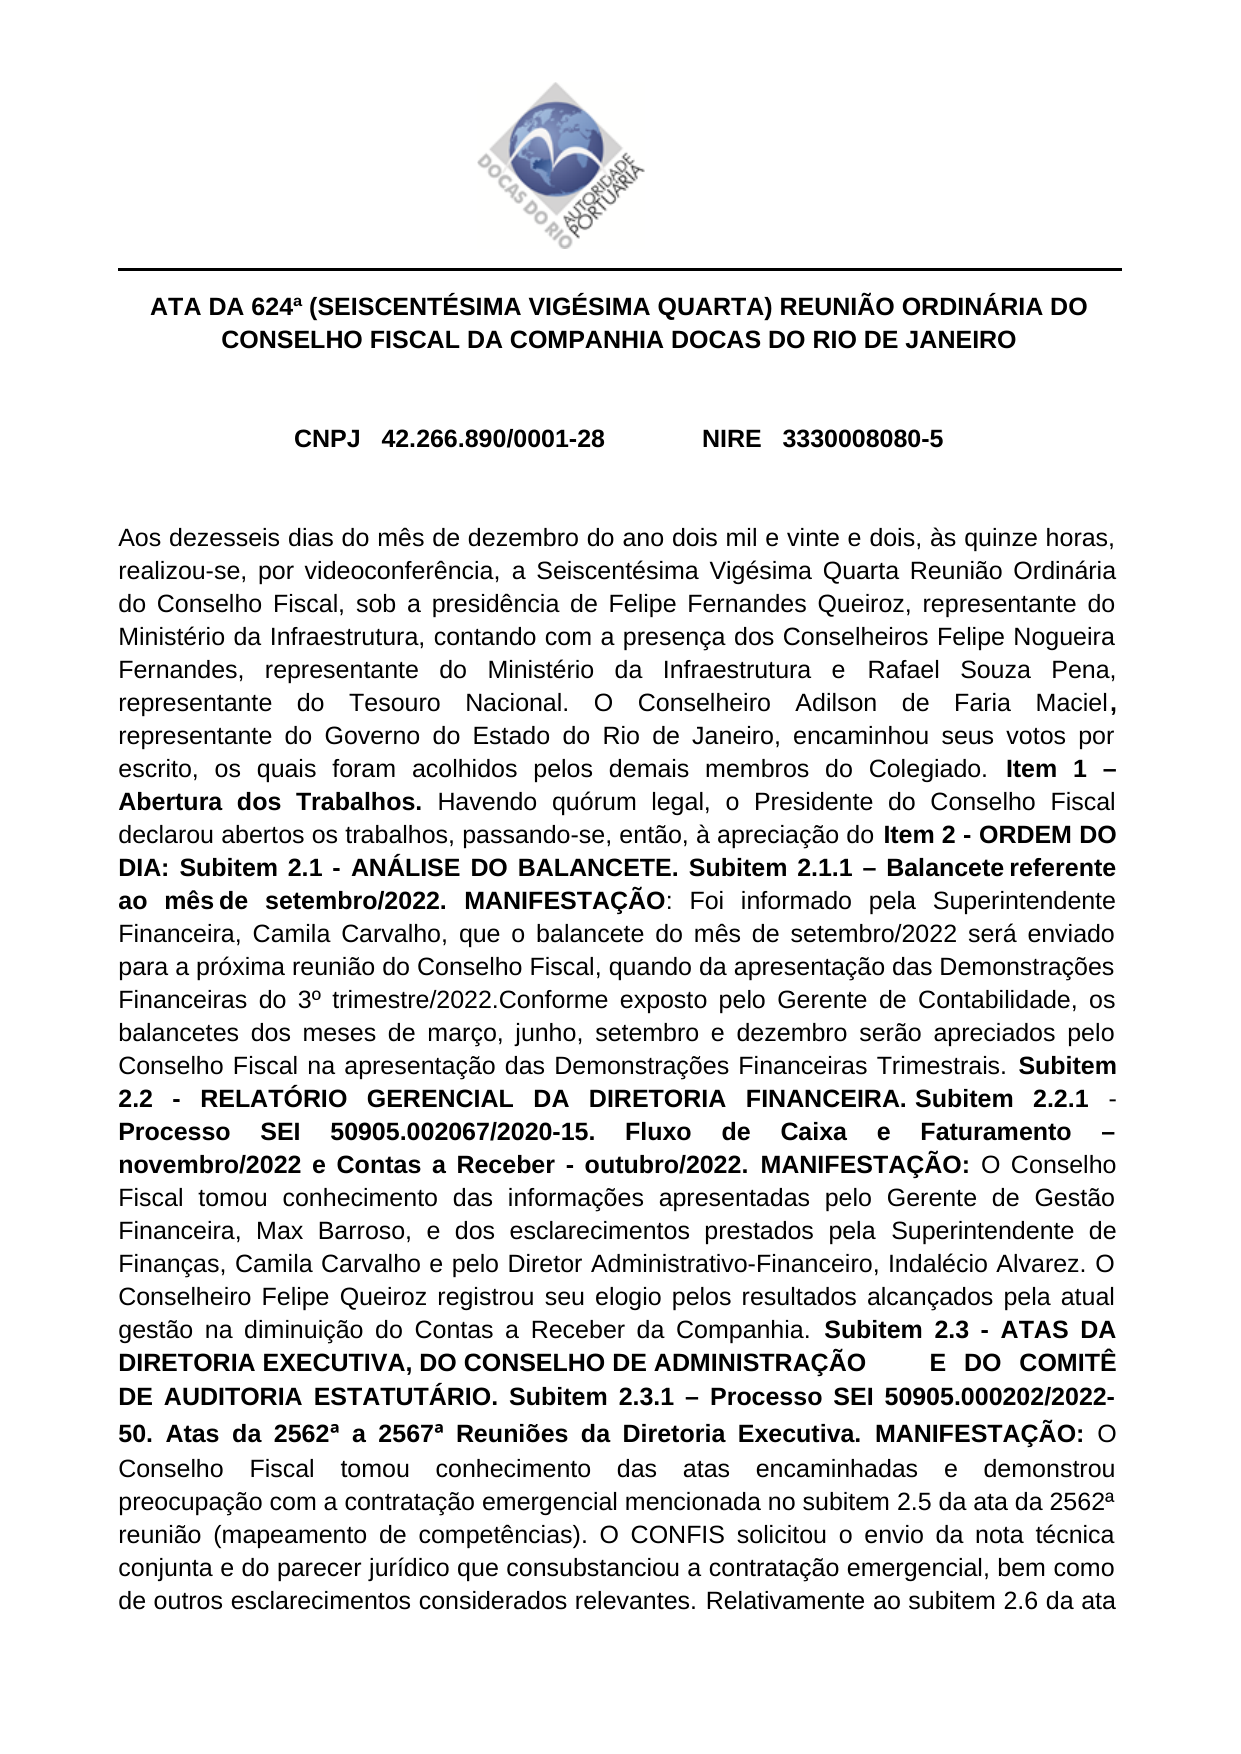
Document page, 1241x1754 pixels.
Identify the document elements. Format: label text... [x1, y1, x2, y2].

text CNPJ 42.266.890/0001-28 NIRE 3330008080-5 [118, 424, 1120, 453]
text ATA DA 624ª (SEISCENTÉSIMA VIGÉSIMA QUARTA) REUNIÃO ORDINÁRIA DO CONSELHO FISCAL DA COMPANHIA DOCAS DO RIO DE JANEIRO [118, 292, 1120, 353]
text Aos dezesseis dias do mês de dezembro do ano dois mil e vinte e dois, às quinze horas, realizou-se, por videoconferência, a Seiscentésima Vigésima Quarta Reunião Ordinária do Conselho Fiscal, sob a presidência de Felipe Fernandes Queiroz, representante do Ministério da Infraestrutura, contando com a presença dos Conselheiros Felipe Nogueira Fernandes, representante do Ministério da Infraestrutura e Rafael Souza Pena, representante do Tesouro Nacional. O Conselheiro Adilson de Faria Maciel, representante do Governo do Estado do Rio de Janeiro, encaminhou seus votos por escrito, os quais foram acolhidos pelos demais membros do Colegiado. Item 1 – Abertura dos Trabalhos. Havendo quórum legal, o Presidente do Conselho Fiscal declarou abertos os trabalhos, passando-se, então, à apreciação do Item 2 - ORDEM DO DIA: Subitem 2.1 - ANÁLISE DO BALANCETE. Subitem 2.1.1 – Balancete referente ao mês de setembro/2022. MANIFESTAÇÃO: Foi informado pela Superintendente Financeira, Camila Carvalho, que o balancete do mês de setembro/2022 será enviado para a próxima reunião do Conselho Fiscal, quando da apresentação das Demonstrações Financeiras do 3º trimestre/2022.Conforme exposto pelo Gerente de Contabilidade, os balancetes dos meses de março, junho, setembro e dezembro serão apreciados pelo Conselho Fiscal na apresentação das Demonstrações Financeiras Trimestrais. Subitem 2.2 - RELATÓRIO GERENCIAL DA DIRETORIA FINANCEIRA. Subitem 2.2.1 - Processo SEI 50905.002067/2020-15. Fluxo de Caixa e Faturamento – novembro/2022 e Contas a Receber - outubro/2022. MANIFESTAÇÃO: O Conselho Fiscal tomou conhecimento das informações apresentadas pelo Gerente de Gestão Financeira, Max Barroso, e dos esclarecimentos prestados pela Superintendente de Finanças, Camila Carvalho e pelo Diretor Administrativo-Financeiro, Indalécio Alvarez. O Conselheiro Felipe Queiroz registrou seu elogio pelos resultados alcançados pela atual gestão na diminuição do Contas a Receber da Companhia. Subitem 2.3 - ATAS DA DIRETORIA EXECUTIVA, DO CONSELHO DE ADMINISTRAÇÃO E DO COMITÊ DE AUDITORIA ESTATUTÁRIO. Subitem 2.3.1 – Processo SEI 50905.000202/2022-50. Atas da 2562ª a 2567ª Reuniões da Diretoria Executiva. MANIFESTAÇÃO: O Conselho Fiscal tomou conhecimento das atas encaminhadas e demonstrou preocupação com a contratação emergencial mencionada no subitem 2.5 da ata da 2562ª reunião (mapeamento de competências). O CONFIS solicitou o envio da nota técnica conjunta e do parecer jurídico que consubstanciou a contratação emergencial, bem como de outros esclarecimentos considerados relevantes. Relativamente ao subitem 2.6 da ata [118, 523, 1117, 1614]
